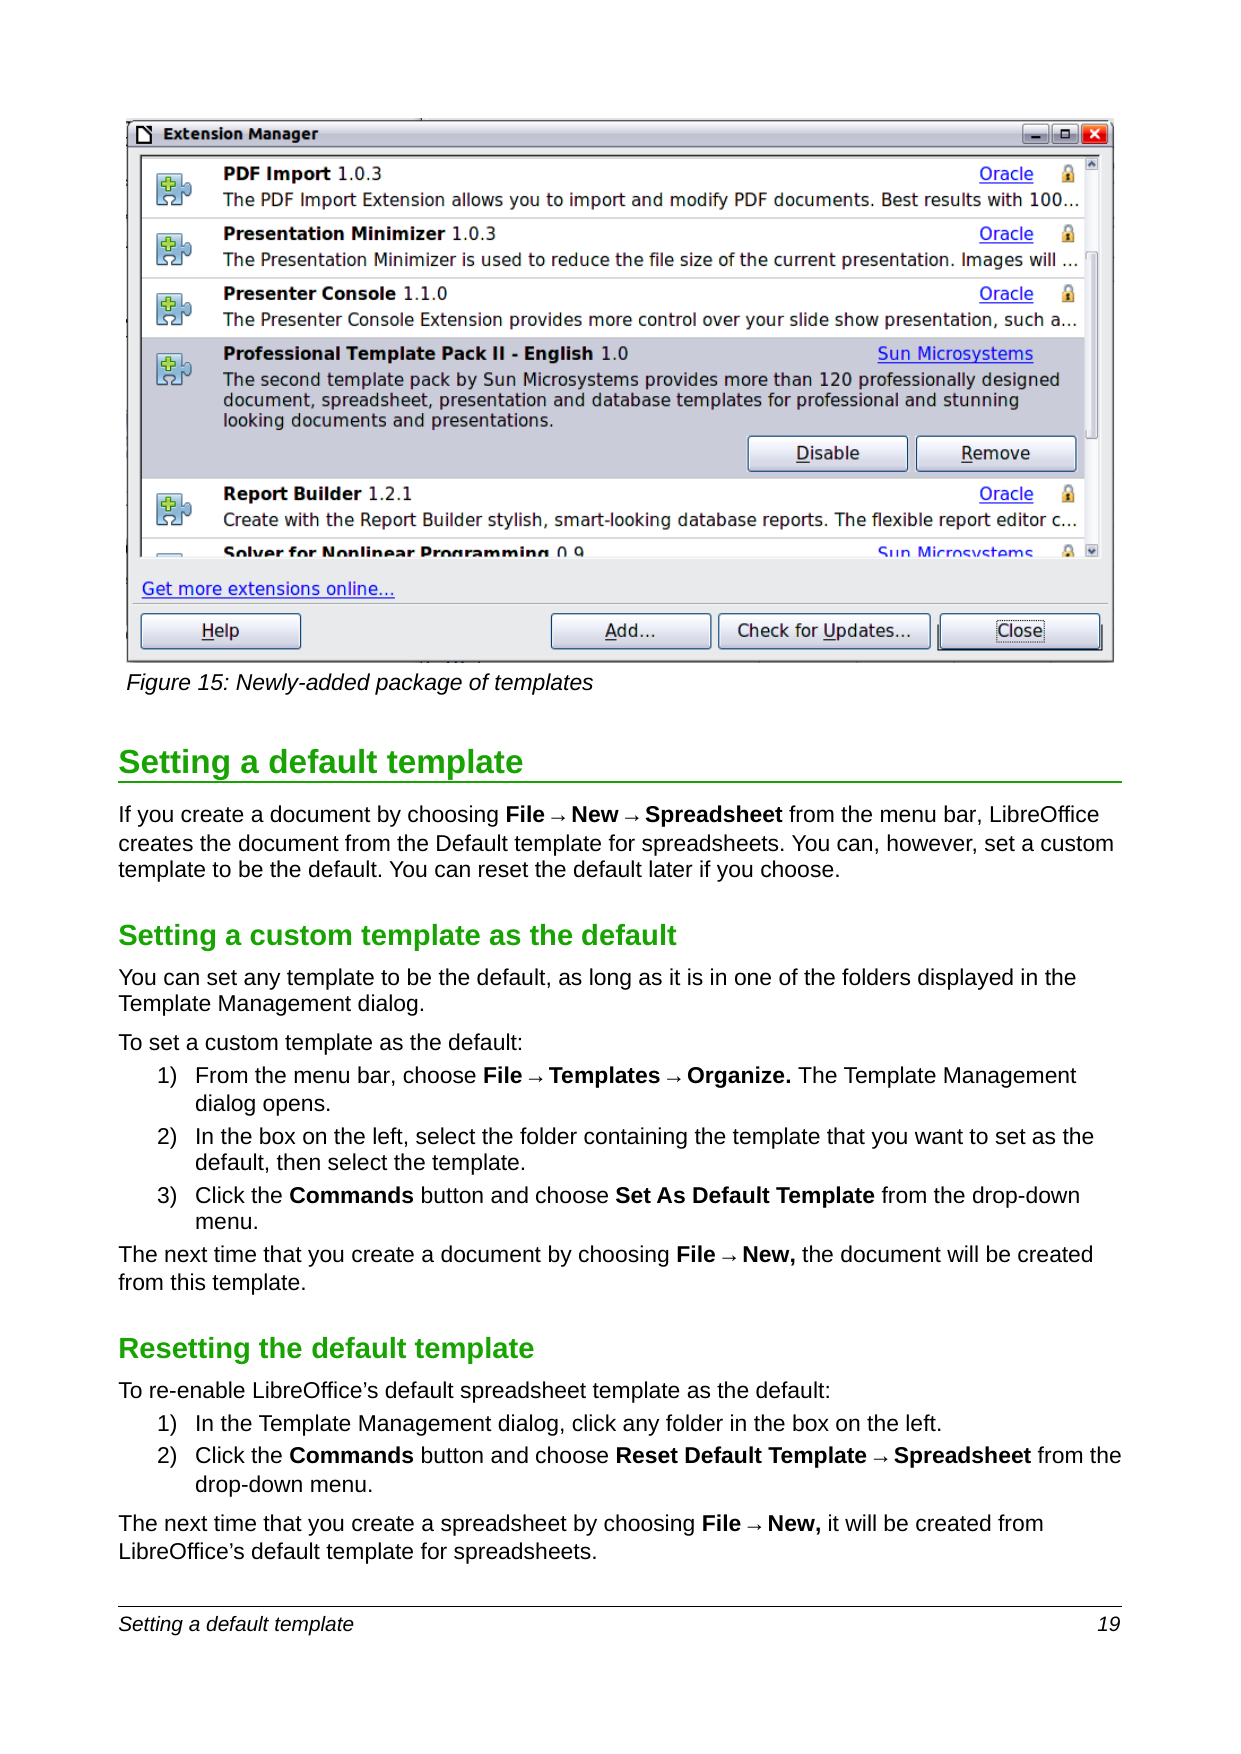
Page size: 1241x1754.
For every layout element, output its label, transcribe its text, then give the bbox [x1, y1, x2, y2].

list To set a custom template as the default: [118, 1029, 1122, 1056]
text Figure 15: Newly-added package of templates [126, 669, 1114, 695]
list Click the Commands button and choose Set As Default Template from the drop-down menu. [177, 1182, 1122, 1234]
subtitle Setting a custom template as the default [118, 918, 1122, 952]
text You can set any template to be the default, as long as it is in one of the folders displayed in the Template Management dialog. [118, 964, 1122, 1017]
list In the Template Management dialog, click any folder in the box on the left. [177, 1410, 1122, 1436]
list To re-enable LibreOffice’s default spreadsheet template as the default: [118, 1377, 1122, 1403]
text The next time that you create a document by choosing File → New, the document will be created from this template. [118, 1241, 1122, 1296]
text The next time that you create a spreadsheet by choosing File → New, it will be created from LibreOffice’s default template for spreadsheets. [118, 1509, 1122, 1564]
list Click the Commands button and choose Reset Default Template → Spreadsheet from the drop-down menu. [177, 1442, 1122, 1497]
list From the menu bar, choose File → Templates → Organize. The Template Management dialog opens. [177, 1062, 1122, 1117]
text If you create a document by choosing File → New → Spreadsheet from the menu bar, LibreOffice creates the document from the Default template for spreadsheets. You can, however, set a custom template to be the default. You can reset the default later if you choose. [118, 801, 1122, 882]
subtitle Setting a default template [118, 742, 1122, 781]
picture [126, 118, 1115, 663]
subtitle Resetting the default template [118, 1331, 1122, 1364]
list In the box on the left, select the folder containing the template that you want to set as the default, then select the template. [177, 1123, 1122, 1176]
